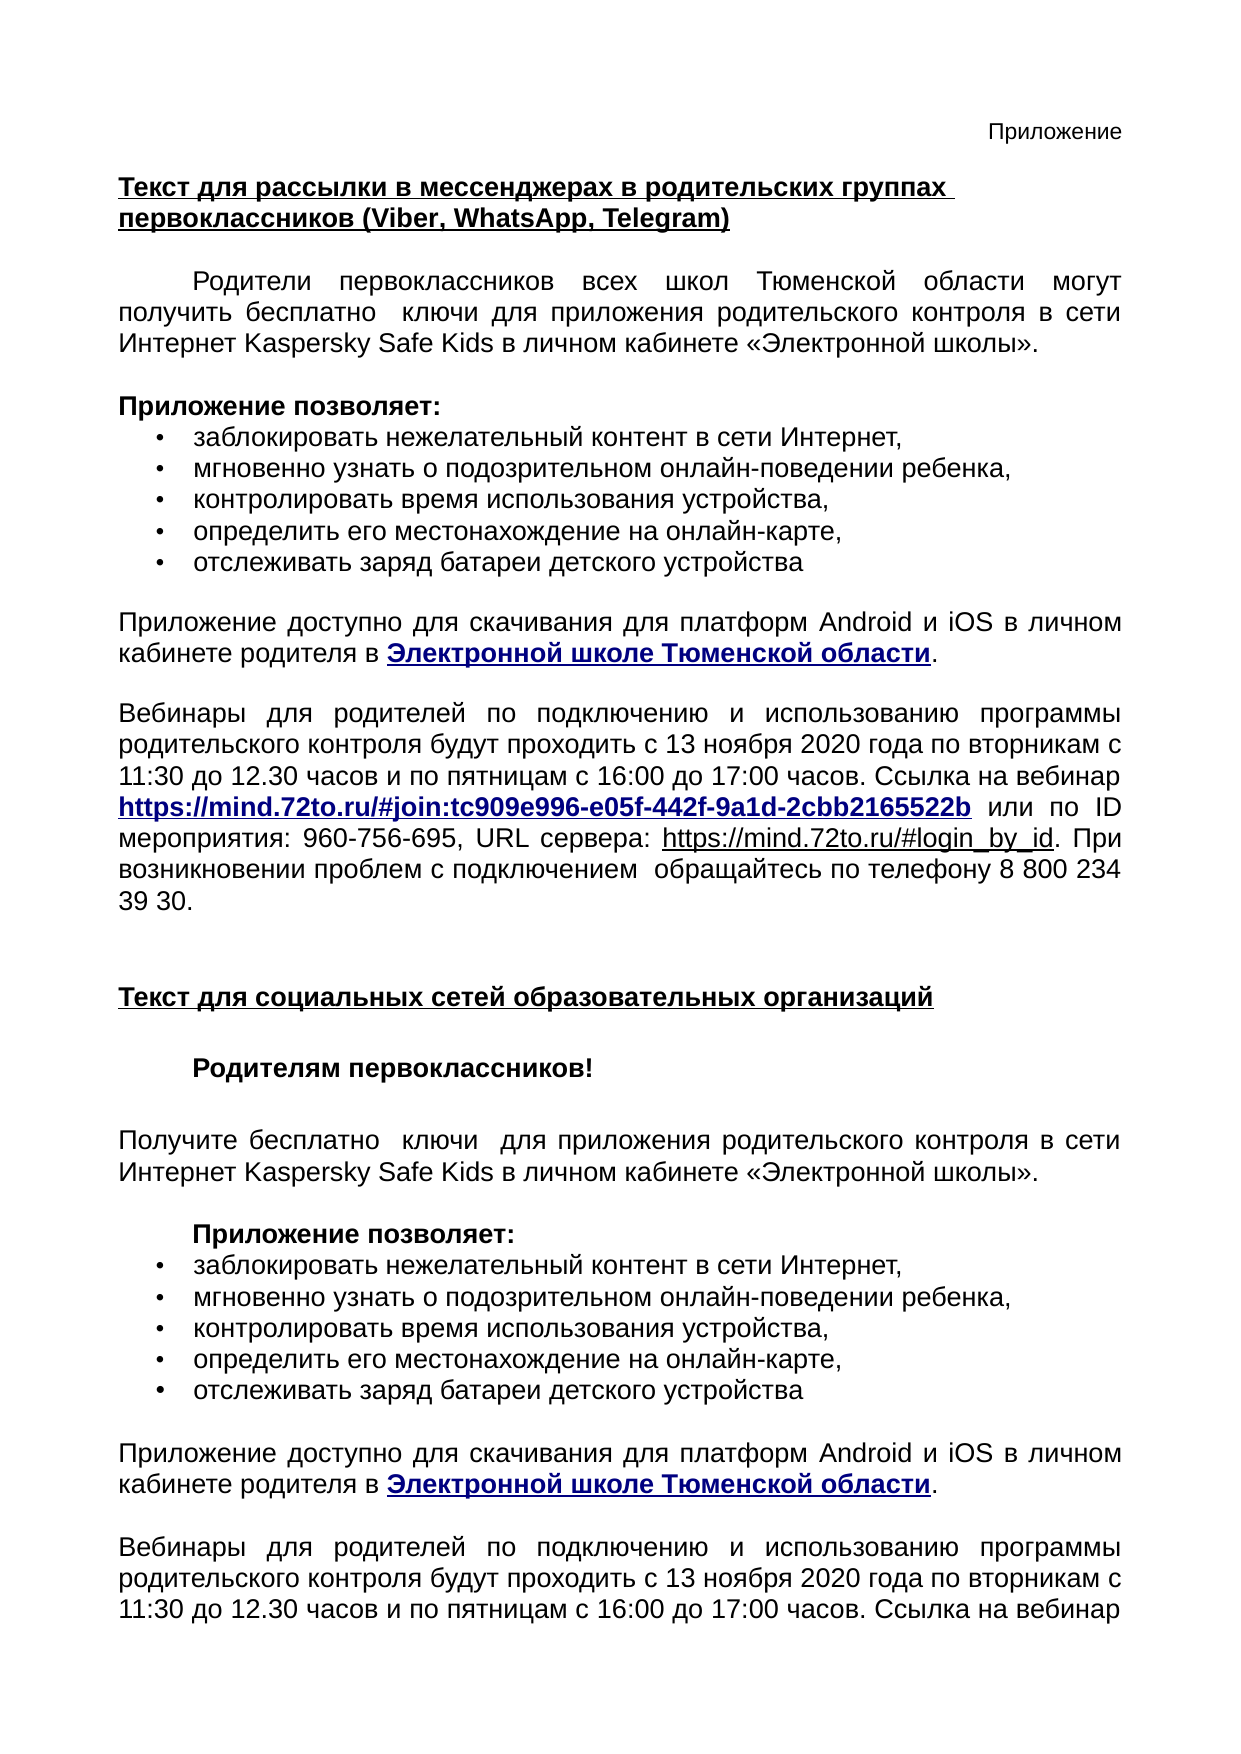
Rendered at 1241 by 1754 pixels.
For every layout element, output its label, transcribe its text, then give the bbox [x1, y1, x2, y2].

list контролировать время использования устройства, [156, 483, 1122, 514]
text Вебинары для родителей по подключению и использованию программы родительского контроля будут проходить с 13 ноября 2020 года по вторникам с 11:30 до 12.30 часов и по пятницам с 16:00 до 17:00 часов. Ссылка на вебинар https://mind.72to.ru/#join:tc909e996-e05f-442f-9a1d-2cbb2165522b или по ID мероприятия: 960-756-695, URL сервера: https://mind.72to.ru/#login_by_id. При возникновении проблем с подключением обращайтесь по телефону 8 800 234 39 30. [118, 697, 1122, 916]
text Текст для социальных сетей образовательных организаций [118, 981, 1122, 1012]
list определить его местонахождение на онлайн-карте, [156, 514, 1122, 546]
list контролировать время использования устройства, [156, 1312, 1122, 1343]
text Приложение позволяет: [118, 1218, 1122, 1249]
list отслеживать заряд батареи детского устройства [156, 546, 1122, 577]
list мгновенно узнать о подозрительном онлайн-поведении ребенка, [156, 1281, 1122, 1312]
text Приложение доступно для скачивания для платформ Android и iOS в личном кабинете родителя в Электронной школе Тюменской области. [118, 606, 1122, 668]
text Получите бесплатно ключи для приложения родительского контроля в сети Интернет Kaspersky Safe Kids в личном кабинете «Электронной школы». [118, 1124, 1122, 1187]
text Приложение доступно для скачивания для платформ Android и iOS в личном кабинете родителя в Электронной школе Тюменской области. [118, 1437, 1122, 1499]
list заблокировать нежелательный контент в сети Интернет, [156, 1249, 1122, 1281]
list определить его местонахождение на онлайн-карте, [156, 1343, 1122, 1374]
list мгновенно узнать о подозрительном онлайн-поведении ребенка, [156, 452, 1122, 483]
list отслеживать заряд батареи детского устройства [156, 1374, 1122, 1406]
text Родителям первоклассников! [118, 1052, 1122, 1084]
text Приложение [118, 118, 1122, 144]
list заблокировать нежелательный контент в сети Интернет, [156, 421, 1122, 452]
text Вебинары для родителей по подключению и использованию программы родительского контроля будут проходить с 13 ноября 2020 года по вторникам с 11:30 до 12.30 часов и по пятницам с 16:00 до 17:00 часов. Ссылка на вебинар [118, 1531, 1122, 1624]
text Приложение позволяет: [118, 389, 1122, 421]
text Текст для рассылки в мессенджерах в родительских группах первоклассников (Viber, WhatsApp, Telegram) [118, 171, 1122, 233]
text Родители первоклассников всех школ Тюменской области могут получить бесплатно ключи для приложения родительского контроля в сети Интернет Kaspersky Safe Kids в личном кабинете «Электронной школы». [118, 264, 1122, 358]
